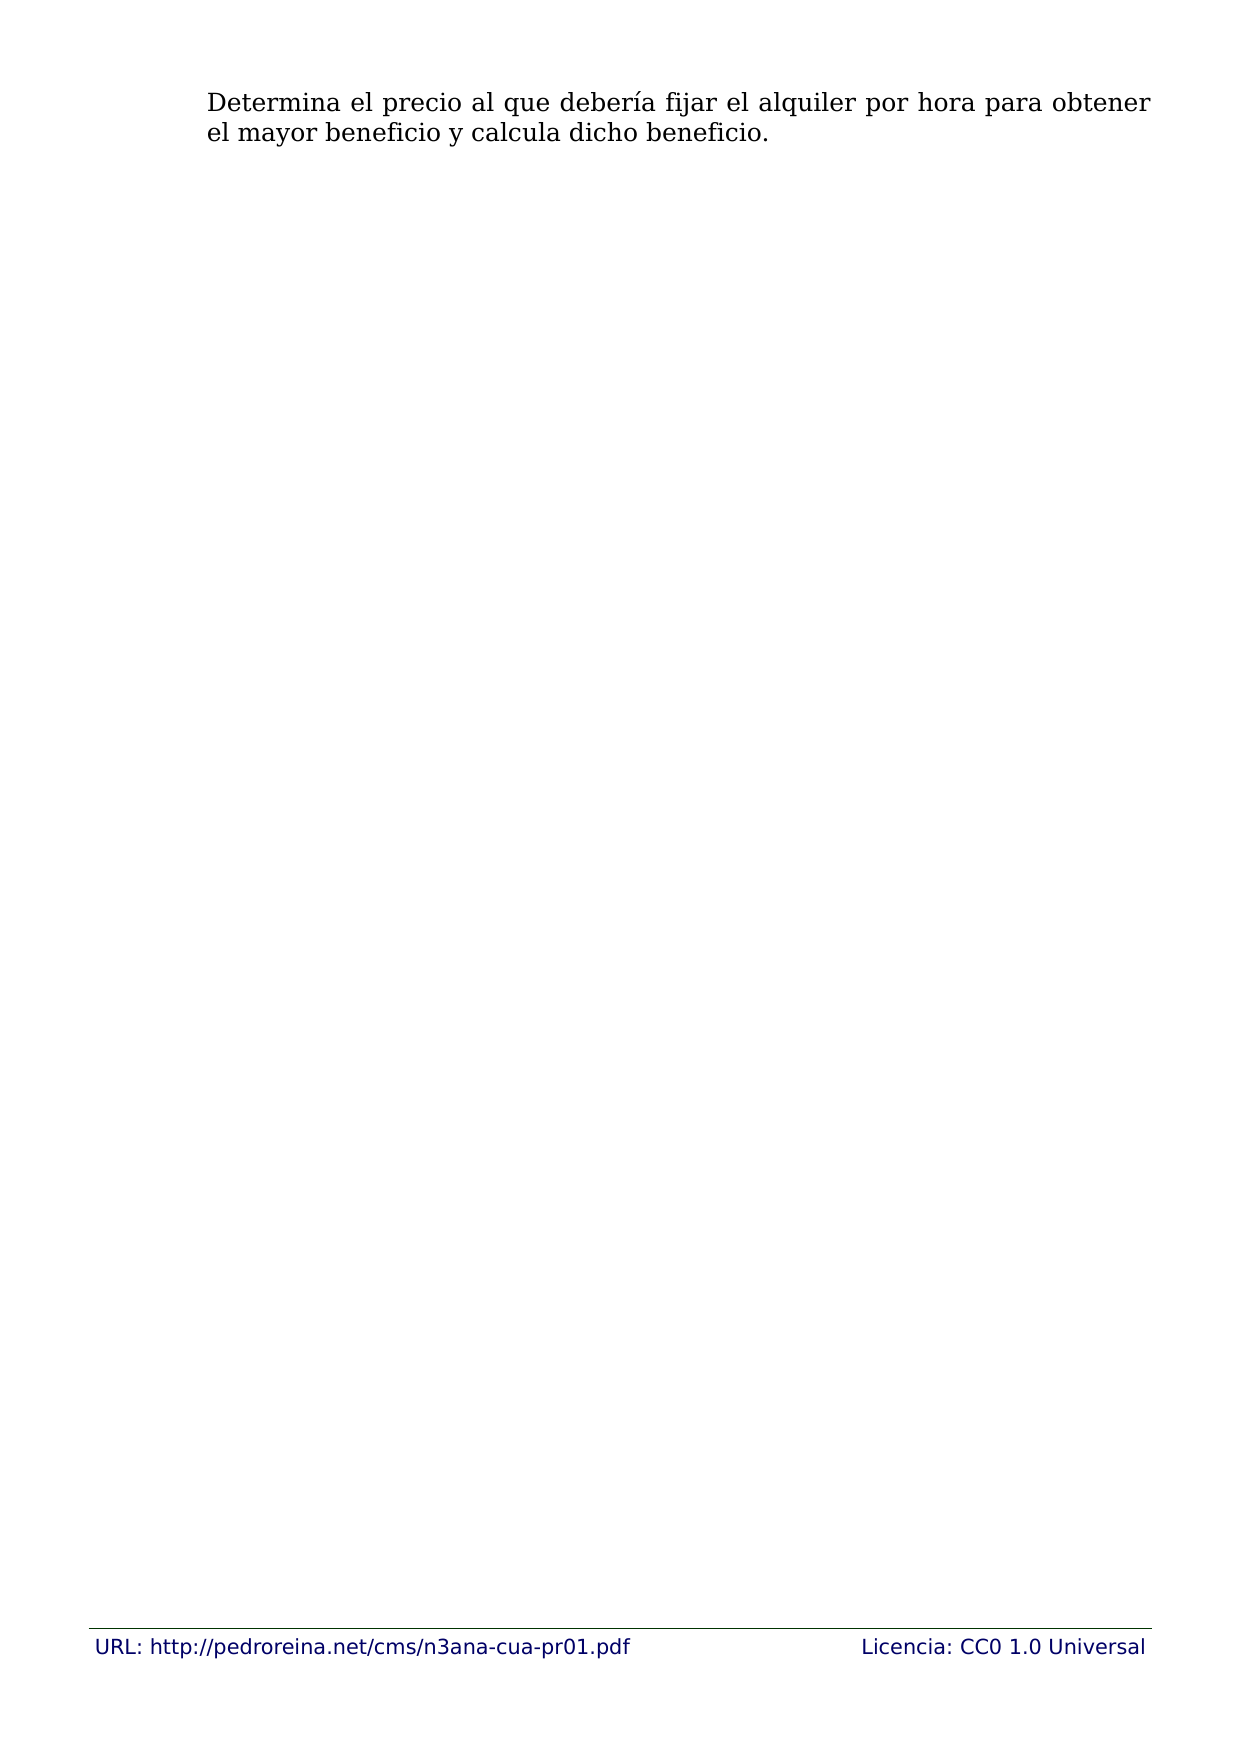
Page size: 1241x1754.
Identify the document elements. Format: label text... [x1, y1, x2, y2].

text Determina el precio al que debería fijar el alquiler por hora para obtener el mayor beneficio y calcula dicho beneficio. [148, 88, 1152, 147]
